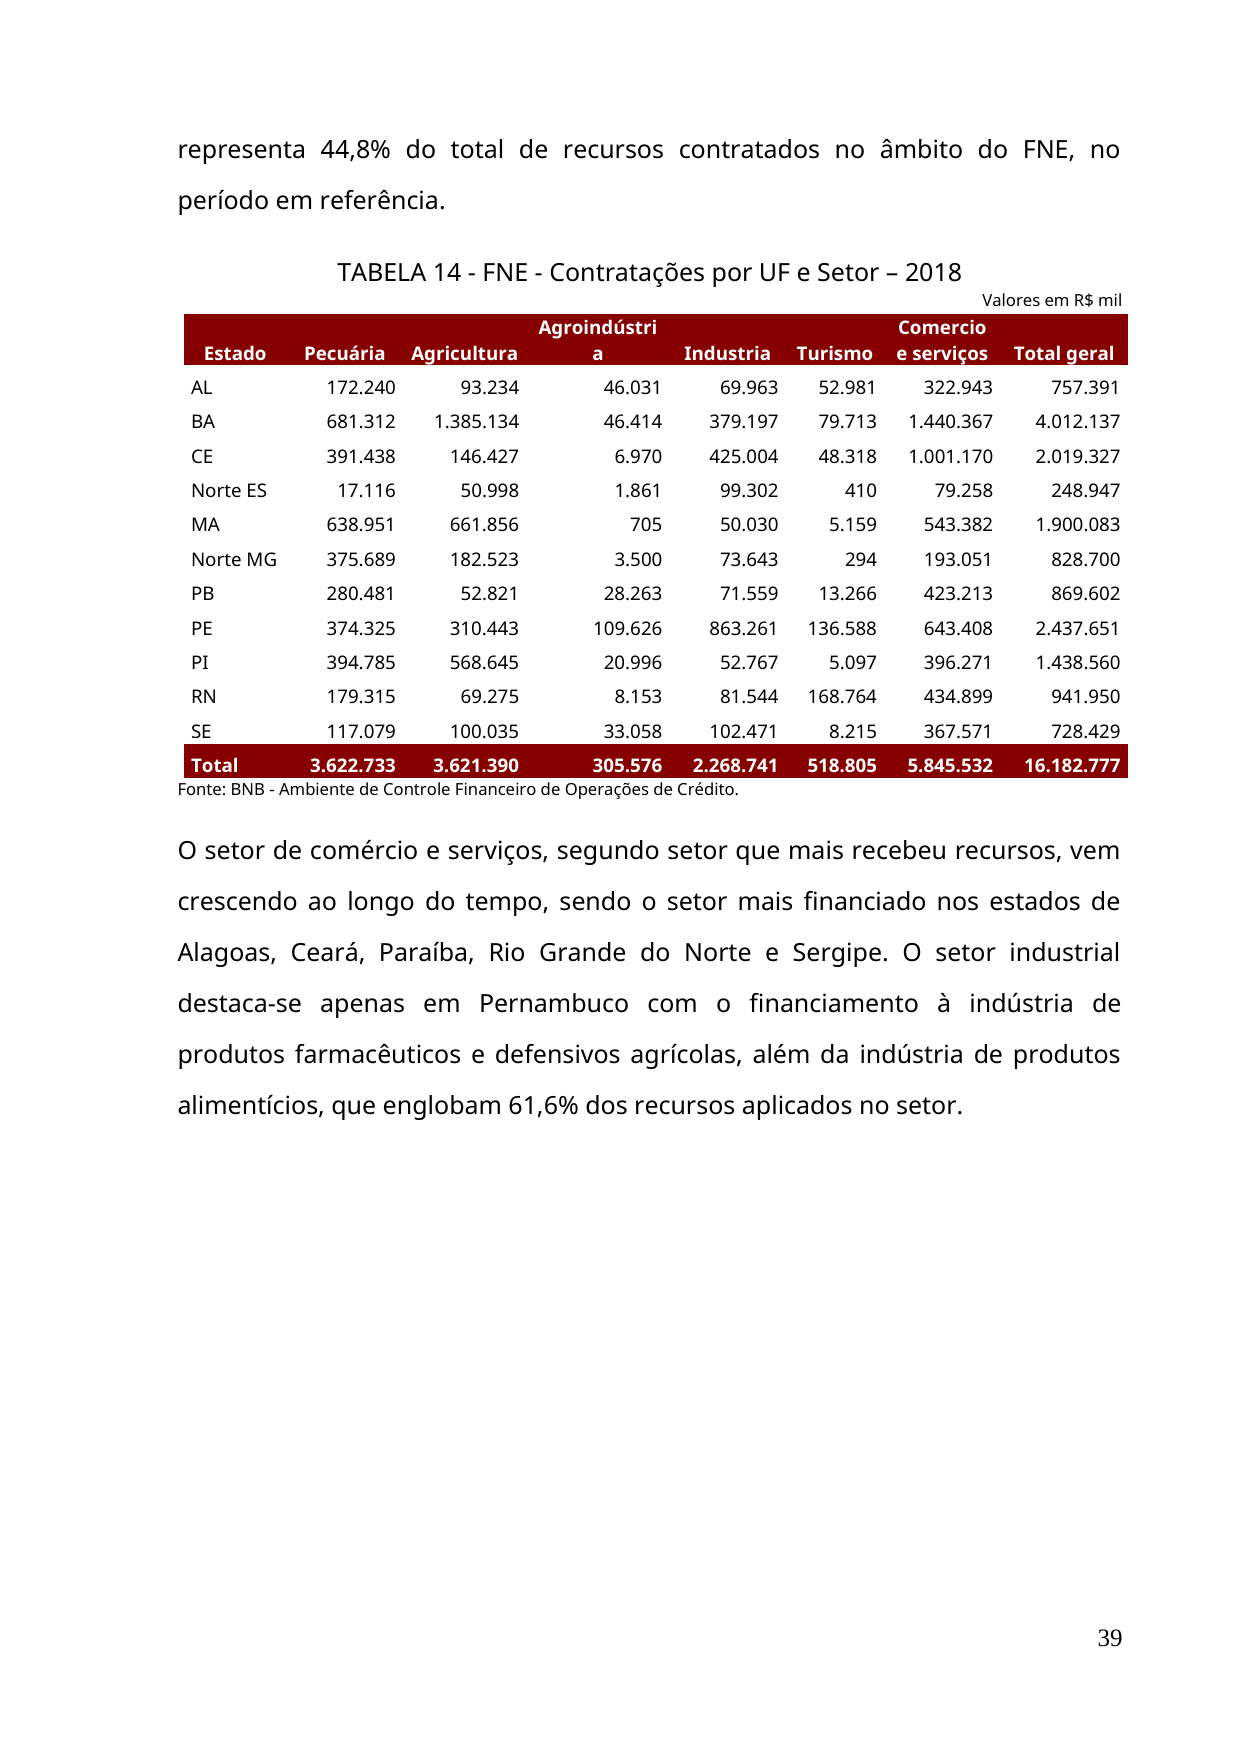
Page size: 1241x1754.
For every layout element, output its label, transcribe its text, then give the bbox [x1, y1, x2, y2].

table_cell 322.943 [884, 365, 1000, 400]
table_cell 20.996 [526, 640, 669, 675]
table_cell 681.312 [287, 400, 403, 434]
table_cell 3.500 [526, 537, 669, 572]
table_cell 136.588 [786, 606, 884, 640]
text representa 44,8% do total de recursos contratados no âmbito do FNE, no período em referência. [177, 131, 1122, 216]
table_cell 410 [786, 469, 884, 503]
table_cell 280.481 [287, 572, 403, 606]
table_cell SE [184, 709, 287, 743]
table_cell 869.602 [1000, 572, 1128, 606]
table_cell 172.240 [287, 365, 403, 400]
table_cell 52.767 [669, 640, 786, 675]
table_cell 863.261 [669, 606, 786, 640]
table_cell AL [184, 365, 287, 400]
table_cell 375.689 [287, 537, 403, 572]
table_cell 71.559 [669, 572, 786, 606]
text TABELA 14 - FNE - Contratações por UF e Setor – 2018 [177, 254, 1122, 288]
table_cell 374.325 [287, 606, 403, 640]
table_cell 33.058 [526, 709, 669, 743]
table_cell PB [184, 572, 287, 606]
table_cell 5.097 [786, 640, 884, 675]
table_cell 182.523 [403, 537, 526, 572]
table_cell 50.030 [669, 503, 786, 537]
table_cell 3.621.390 [403, 744, 526, 778]
table_cell 193.051 [884, 537, 1000, 572]
table_cell 5.845.532 [884, 744, 1000, 778]
table_cell 705 [526, 503, 669, 537]
table_cell 1.385.134 [403, 400, 526, 434]
table_cell 100.035 [403, 709, 526, 743]
table_cell 643.408 [884, 606, 1000, 640]
table_cell 8.153 [526, 675, 669, 709]
table_cell 17.116 [287, 469, 403, 503]
table_cell 81.544 [669, 675, 786, 709]
table_cell 93.234 [403, 365, 526, 400]
table_cell Total [184, 744, 287, 778]
table_cell 48.318 [786, 434, 884, 468]
table_cell 46.031 [526, 365, 669, 400]
table_cell 305.576 [526, 744, 669, 778]
table_cell 50.998 [403, 469, 526, 503]
table_cell 99.302 [669, 469, 786, 503]
table_cell 1.001.170 [884, 434, 1000, 468]
table_cell 8.215 [786, 709, 884, 743]
text O setor de comércio e serviços, segundo setor que mais recebeu recursos, vem crescendo ao longo do tempo, sendo o setor mais financiado nos estados de Alagoas, Ceará, Paraíba, Rio Grande do Norte e Sergipe. O setor industrial destaca-se apenas em Pernambuco com o financiamento à indústria de produtos farmacêuticos e defensivos agrícolas, além da indústria de produtos alimentícios, que englobam 61,6% dos recursos aplicados no setor. [177, 833, 1122, 1122]
table_header Estado [184, 314, 287, 365]
table_cell 4.012.137 [1000, 400, 1128, 434]
table_cell 5.159 [786, 503, 884, 537]
table_cell 179.315 [287, 675, 403, 709]
table_cell 2.019.327 [1000, 434, 1128, 468]
table_cell 367.571 [884, 709, 1000, 743]
table_cell 434.899 [884, 675, 1000, 709]
table_cell CE [184, 434, 287, 468]
table_cell 102.471 [669, 709, 786, 743]
table_cell 3.622.733 [287, 744, 403, 778]
table_cell PI [184, 640, 287, 675]
table_cell Norte MG [184, 537, 287, 572]
table_cell 69.275 [403, 675, 526, 709]
table_cell 661.856 [403, 503, 526, 537]
table_cell 52.981 [786, 365, 884, 400]
table_cell 146.427 [403, 434, 526, 468]
table_header Pecuária [287, 314, 403, 365]
table_cell 69.963 [669, 365, 786, 400]
table_cell 396.271 [884, 640, 1000, 675]
table_cell 941.950 [1000, 675, 1128, 709]
table_cell MA [184, 503, 287, 537]
table_cell 394.785 [287, 640, 403, 675]
table_header Total geral [1000, 314, 1128, 365]
table_cell 46.414 [526, 400, 669, 434]
table_cell 248.947 [1000, 469, 1128, 503]
text Fonte: BNB - Ambiente de Controle Financeiro de Operações de Crédito. [177, 778, 1122, 801]
table_cell 1.438.560 [1000, 640, 1128, 675]
table_cell 168.764 [786, 675, 884, 709]
table_cell 28.263 [526, 572, 669, 606]
table_cell 79.713 [786, 400, 884, 434]
table_cell 13.266 [786, 572, 884, 606]
table_cell 117.079 [287, 709, 403, 743]
table_cell 728.429 [1000, 709, 1128, 743]
table_cell 52.821 [403, 572, 526, 606]
table_cell 543.382 [884, 503, 1000, 537]
table_cell 379.197 [669, 400, 786, 434]
table_cell 568.645 [403, 640, 526, 675]
table_cell Norte ES [184, 469, 287, 503]
table_cell 1.440.367 [884, 400, 1000, 434]
table_cell 6.970 [526, 434, 669, 468]
table_cell 391.438 [287, 434, 403, 468]
text Valores em R$ mil [177, 288, 1122, 311]
table_cell BA [184, 400, 287, 434]
table_cell RN [184, 675, 287, 709]
table_header Industria [669, 314, 786, 365]
table_cell 310.443 [403, 606, 526, 640]
table_cell 16.182.777 [1000, 744, 1128, 778]
table_header Comercio e serviços [884, 314, 1000, 365]
table_cell 2.437.651 [1000, 606, 1128, 640]
table_cell 828.700 [1000, 537, 1128, 572]
table_cell 2.268.741 [669, 744, 786, 778]
table_cell 109.626 [526, 606, 669, 640]
table_cell 1.861 [526, 469, 669, 503]
table_cell 425.004 [669, 434, 786, 468]
table_cell 1.900.083 [1000, 503, 1128, 537]
table_cell 294 [786, 537, 884, 572]
table_cell 638.951 [287, 503, 403, 537]
table_cell 73.643 [669, 537, 786, 572]
table_header Agricultura [403, 314, 526, 365]
table_cell 423.213 [884, 572, 1000, 606]
table_cell 757.391 [1000, 365, 1128, 400]
table_header Turismo [786, 314, 884, 365]
table_cell 518.805 [786, 744, 884, 778]
table_cell PE [184, 606, 287, 640]
table_cell 79.258 [884, 469, 1000, 503]
table_header Agroindústria [526, 314, 669, 365]
